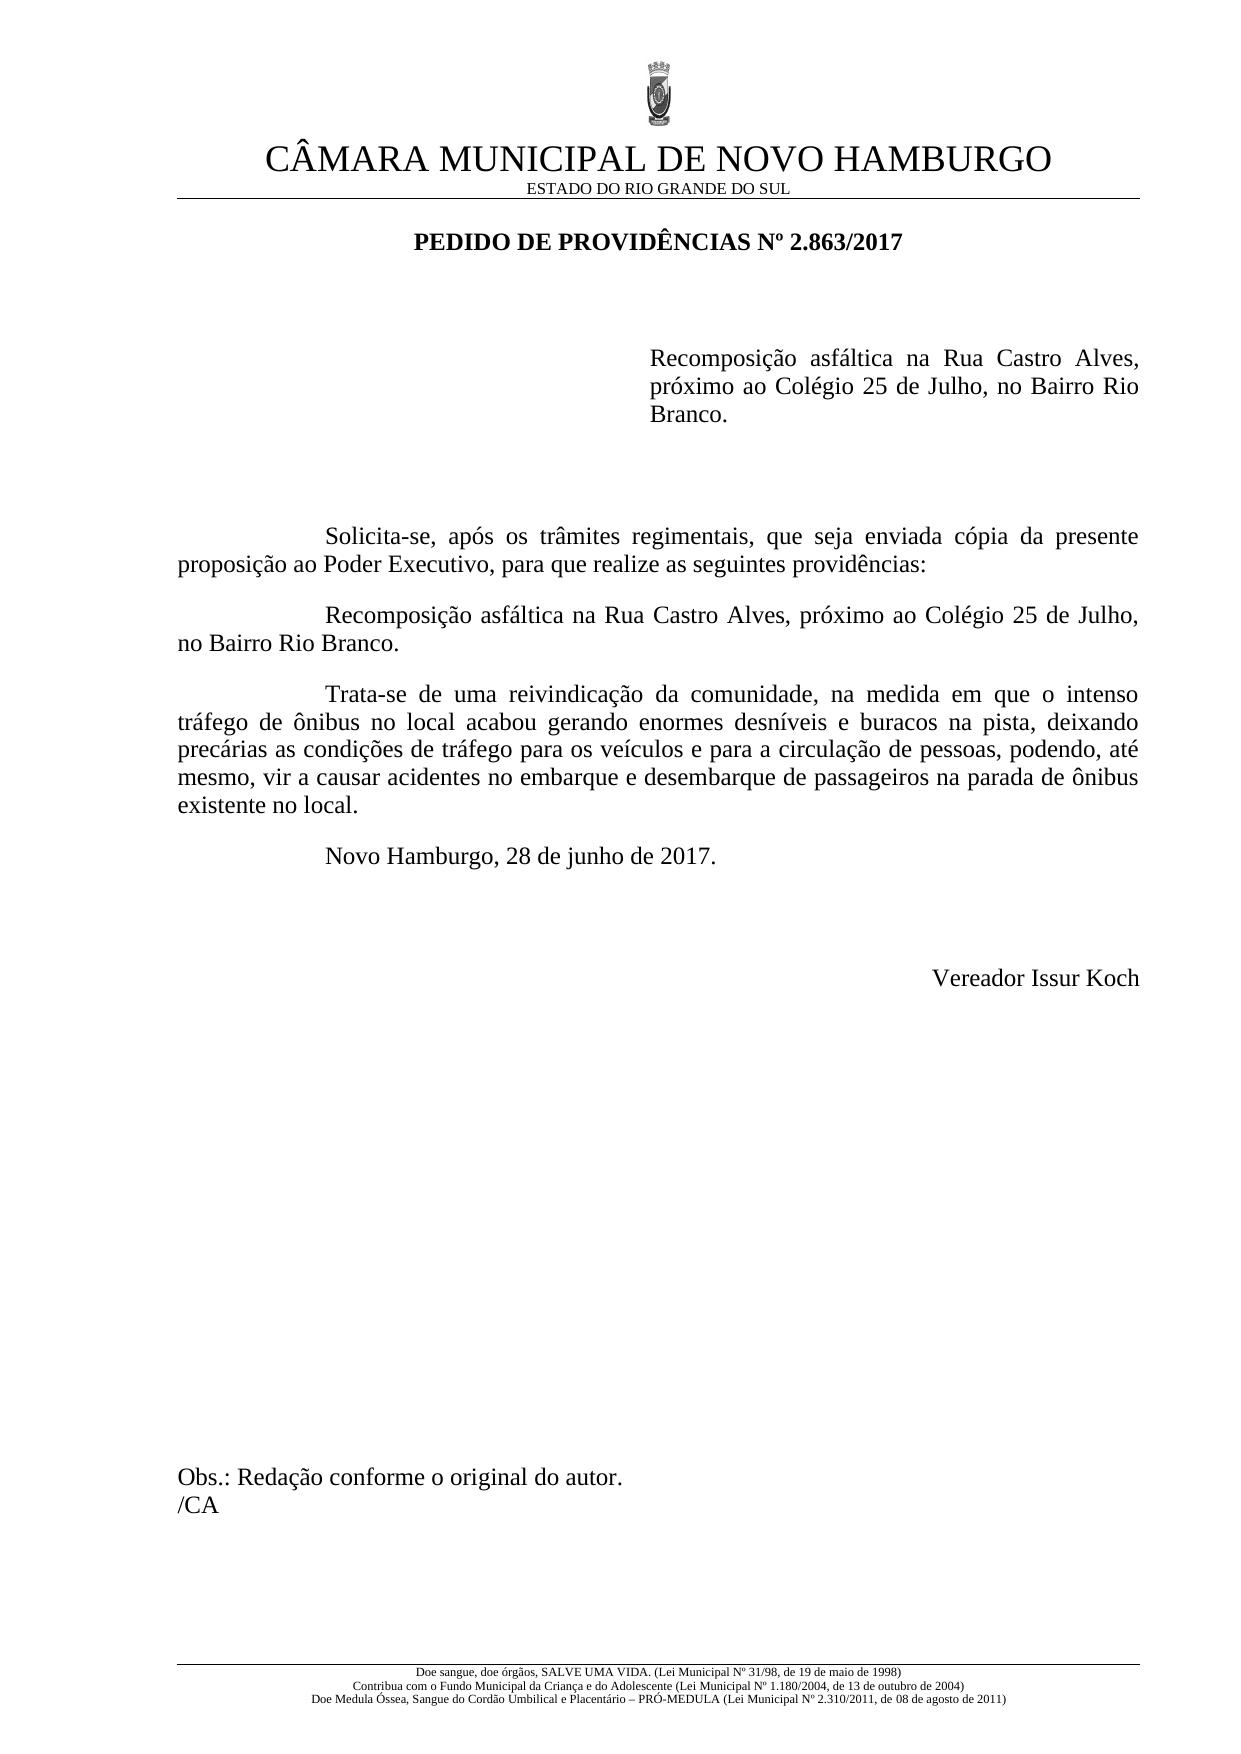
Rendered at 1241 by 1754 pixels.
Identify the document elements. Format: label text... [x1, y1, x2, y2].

text Solicita-se, após os trâmites regimentais, que seja enviada cópia da presente proposição ao Poder Executivo, para que realize as seguintes providências: [177, 522, 1140, 578]
text /CA [177, 1491, 1140, 1518]
text Recomposição asfáltica na Rua Castro Alves, próximo ao Colégio 25 de Julho, no Bairro Rio Branco. [649, 344, 1140, 428]
text Vereador Issur Koch [768, 964, 1140, 992]
text Novo Hamburgo, 28 de junho de 2017. [177, 842, 1140, 870]
text Obs.: Redação conforme o original do autor. [177, 1463, 1140, 1491]
text PEDIDO DE PROVIDÊNCIAS Nº 2.863/2017 [177, 228, 1140, 256]
text Recomposição asfáltica na Rua Castro Alves, próximo ao Colégio 25 de Julho, no Bairro Rio Branco. [177, 601, 1140, 657]
text Trata-se de uma reivindicação da comunidade, na medida em que o intenso tráfego de ônibus no local acabou gerando enormes desníveis e buracos na pista, deixando precárias as condições de tráfego para os veículos e para a circulação de pessoas, podendo, até mesmo, vir a causar acidentes no embarque e desembarque de passageiros na parada de ônibus existente no local. [177, 680, 1140, 819]
